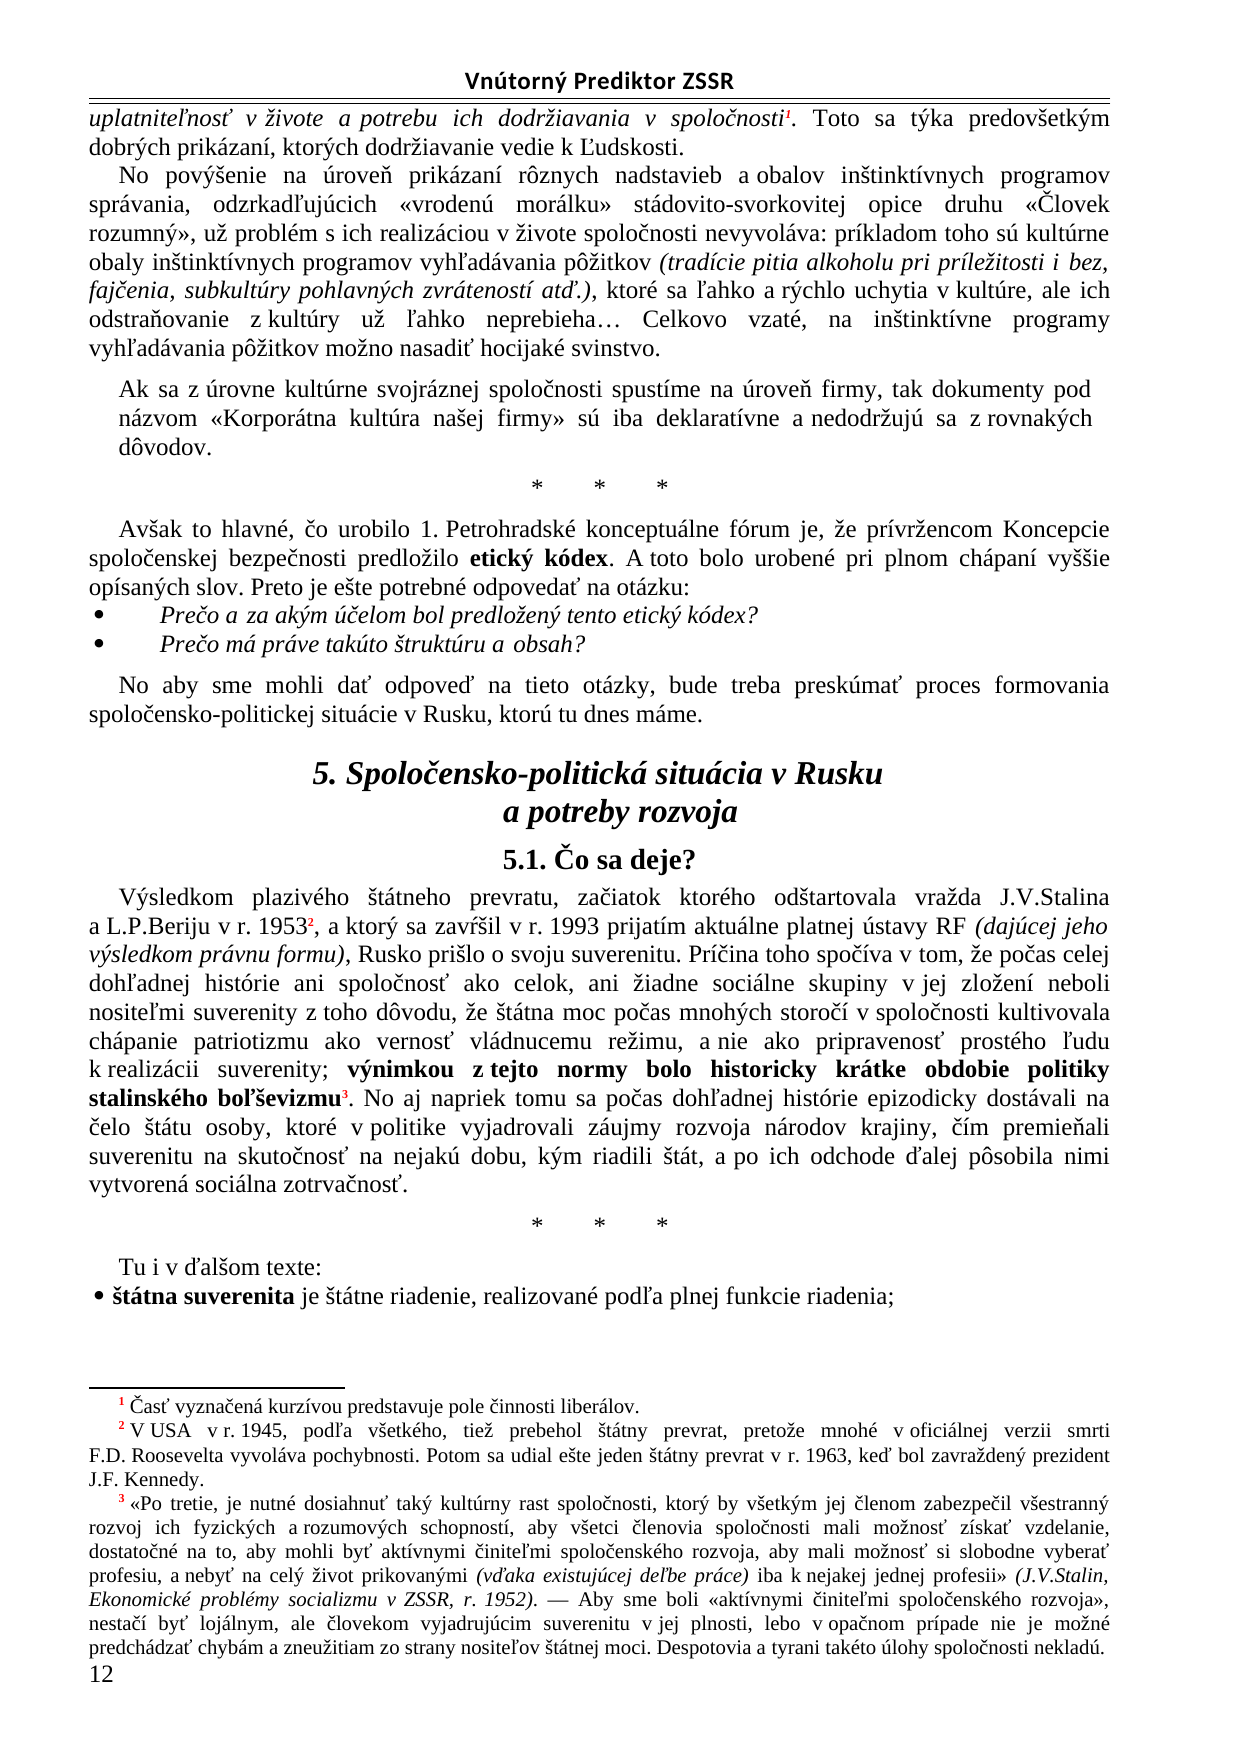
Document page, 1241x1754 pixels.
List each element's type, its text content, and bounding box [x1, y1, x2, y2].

text Výsledkom plazivého štátneho prevratu, začiatok ktorého odštartovala vražda J.V.Stalina a L.P.Beriju v r. 1953, a ktorý sa zavŕšil v r. 1993 prijatím aktuálne platnej ústavy RF (dajúcej jeho výsledkom právnu formu), Rusko prišlo o svoju suverenitu. Príčina toho spočíva v tom, že počas celej dohľadnej histórie ani spoločnosť ako celok, ani žiadne sociálne skupiny v jej zložení neboli nositeľmi suverenity z toho dôvodu, že štátna moc počas mnohých storočí v spoločnosti kultivovala chápanie patriotizmu ako vernosť vládnucemu režimu, a nie ako pripravenosť prostého ľudu k realizácii suverenity; výnimkou z tejto normy bolo historicky krátke obdobie politiky stalinského boľševizmu. No aj napriek tomu sa počas dohľadnej histórie epizodicky dostávali na čelo štátu osoby, ktoré v politike vyjadrovali záujmy rozvoja národov krajiny, čím premieňali suverenitu na skutočnosť na nejakú dobu, kým riadili štát, a po ich odchode ďalej pôsobila nimi vytvorená sociálna zotrvačnosť. [89, 882, 1110, 1198]
text * * * [89, 1211, 1110, 1239]
text Časť vyznačená kurzívou predstavuje pole činnosti liberálov. [89, 1394, 1110, 1418]
text Ak sa z úrovne kultúrne svojráznej spoločnosti spustíme na úroveň firmy, tak dokumenty pod názvom «Korporátna kultúra našej firmy» sú iba deklaratívne a nedodržujú sa z rovnakých dôvodov. [118, 374, 1093, 461]
text * * * [89, 473, 1110, 502]
text Tu i v ďalšom texte: [89, 1252, 1110, 1281]
list Prečo a za akým účelom bol predložený tento etický kódex? [94, 601, 1110, 629]
subtitle 5.1. Čo sa deje? [89, 842, 1110, 876]
subtitle 5. Spoločensko-politická situácia v Rusku a potreby rozvoja [89, 753, 1110, 830]
text No aby sme mohli dať odpoveď na tieto otázky, bude treba preskúmať proces formovania spoločensko-politickej situácie v Rusku, ktorú tu dnes máme. [89, 671, 1110, 728]
text V USA v r. 1945, podľa všetkého, tiež prebehol štátny prevrat, pretože mnohé v oficiálnej verzii smrti F.D. Roosevelta vyvoláva pochybnosti. Potom sa udial ešte jeden štátny prevrat v r. 1963, keď bol zavraždený prezident J.F. Kennedy. [89, 1418, 1110, 1491]
text No povýšenie na úroveň prikázaní rôznych nadstavieb a obalov inštinktívnych programov správania, odzrkadľujúcich «vrodenú morálku» stádovito-svorkovitej opice druhu «Človek rozumný», už problém s ich realizáciou v živote spoločnosti nevyvoláva: príkladom toho sú kultúrne obaly inštinktívnych programov vyhľadávania pôžitkov (tradície pitia alkoholu pri príležitosti i bez, fajčenia, subkultúry pohlavných zvráteností atď.), ktoré sa ľahko a rýchlo uchytia v kultúre, ale ich odstraňovanie z kultúry už ľahko neprebieha… Celkovo vzaté, na inštinktívne programy vyhľadávania pôžitkov možno nasadiť hocijaké svinstvo. [89, 161, 1110, 362]
text Avšak to hlavné, čo urobilo 1. Petrohradské konceptuálne fórum je, že prívržencom Koncepcie spoločenskej bezpečnosti predložilo etický kódex. A toto bolo urobené pri plnom chápaní vyššie opísaných slov. Preto je ešte potrebné odpovedať na otázku: [89, 514, 1110, 601]
text uplatniteľnosť v živote a potrebu ich dodržiavania v spoločnosti. Toto sa týka predovšetkým dobrých prikázaní, ktorých dodržiavanie vedie k Ľudskosti. [89, 104, 1110, 161]
text «Po tretie, je nutné dosiahnuť taký kultúrny rast spoločnosti, ktorý by všetkým jej členom zabezpečil všestranný rozvoj ich fyzických a rozumových schopností, aby všetci členovia spoločnosti mali možnosť získať vzdelanie, dostatočné na to, aby mohli byť aktívnymi činiteľmi spoločenského rozvoja, aby mali možnosť si slobodne vyberať profesiu, a nebyť na celý život prikovanými (vďaka existujúcej deľbe práce) iba k nejakej jednej profesii» (J.V.Stalin, Ekonomické problémy socializmu v ZSSR, r. 1952). — Aby sme boli «aktívnymi činiteľmi spoločenského rozvoja», nestačí byť lojálnym, ale človekom vyjadrujúcim suverenitu v jej plnosti, lebo v opačnom prípade nie je možné predchádzať chybám a zneužitiam zo strany nositeľov štátnej moci. Despotovia a tyrani takéto úlohy spoločnosti nekladú. [89, 1491, 1110, 1659]
list štátna suverenita je štátne riadenie, realizované podľa plnej funkcie riadenia; [94, 1281, 1110, 1309]
list Prečo má práve takúto štruktúru a obsah? [94, 629, 1110, 658]
